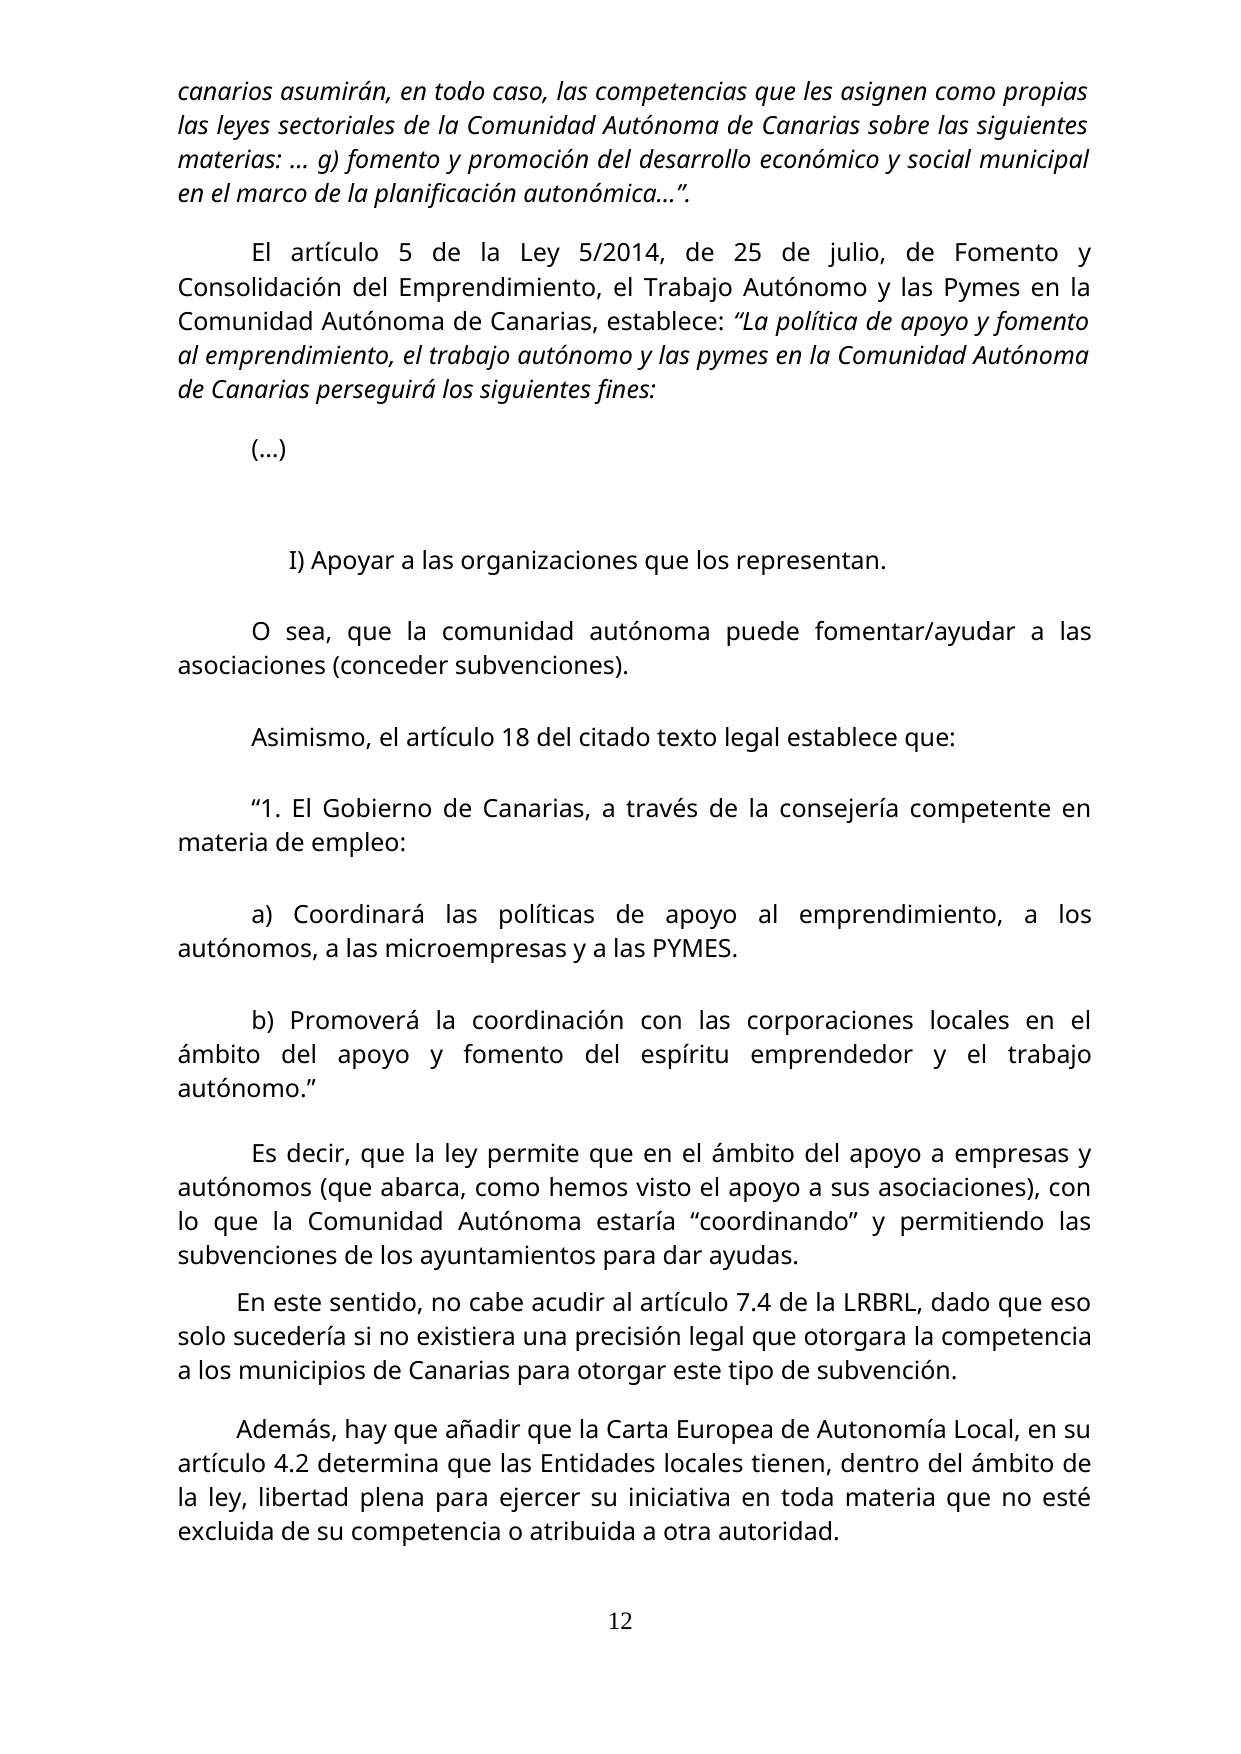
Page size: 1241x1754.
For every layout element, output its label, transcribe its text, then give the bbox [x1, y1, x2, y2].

text En este sentido, no cabe acudir al artículo 7.4 de la LRBRL, dado que eso solo sucedería si no existiera una precisión legal que otorgara la competencia a los municipios de Canarias para otorgar este tipo de subvención. [177, 1284, 1093, 1387]
text canarios asumirán, en todo caso, las competencias que les asignen como propias las leyes sectoriales de la Comunidad Autónoma de Canarias sobre las siguientes materias: … g) fomento y promoción del desarrollo económico y social municipal en el marco de la planificación autonómica…”. [177, 74, 1093, 210]
text Es decir, que la ley permite que en el ámbito del apoyo a empresas y autónomos (que abarca, como hemos visto el apoyo a sus asociaciones), con lo que la Comunidad Autónoma estaría “coordinando” y permitiendo las subvenciones de los ayuntamientos para dar ayudas. [177, 1136, 1093, 1272]
text (…) [177, 430, 1093, 464]
text a) Coordinará las políticas de apoyo al emprendimiento, a los autónomos, a las microempresas y a las PYMES. [177, 897, 1093, 965]
text El artículo 5 de la Ley 5/2014, de 25 de julio, de Fomento y Consolidación del Emprendimiento, el Trabajo Autónomo y las Pymes en la Comunidad Autónoma de Canarias, establece: “La política de apoyo y fomento al emprendimiento, el trabajo autónomo y las pymes en la Comunidad Autónoma de Canarias perseguirá los siguientes fines: [177, 235, 1093, 405]
text I) Apoyar a las organizaciones que los representan. [251, 542, 1093, 576]
text O sea, que la comunidad autónoma puede fomentar/ayudar a las asociaciones (conceder subvenciones). [177, 614, 1093, 682]
text b) Promoverá la coordinación con las corporaciones locales en el ámbito del apoyo y fomento del espíritu emprendedor y el trabajo autónomo.” [177, 1002, 1093, 1104]
text “1. El Gobierno de Canarias, a través de la consejería competente en materia de empleo: [177, 791, 1093, 859]
text Además, hay que añadir que la Carta Europea de Autonomía Local, en su artículo 4.2 determina que las Entidades locales tienen, dentro del ámbito de la ley, libertad plena para ejercer su iniciativa en toda materia que no esté excluida de su competencia o atribuida a otra autoridad. [177, 1412, 1093, 1548]
text Asimismo, el artículo 18 del citado texto legal establece que: [177, 719, 1093, 753]
